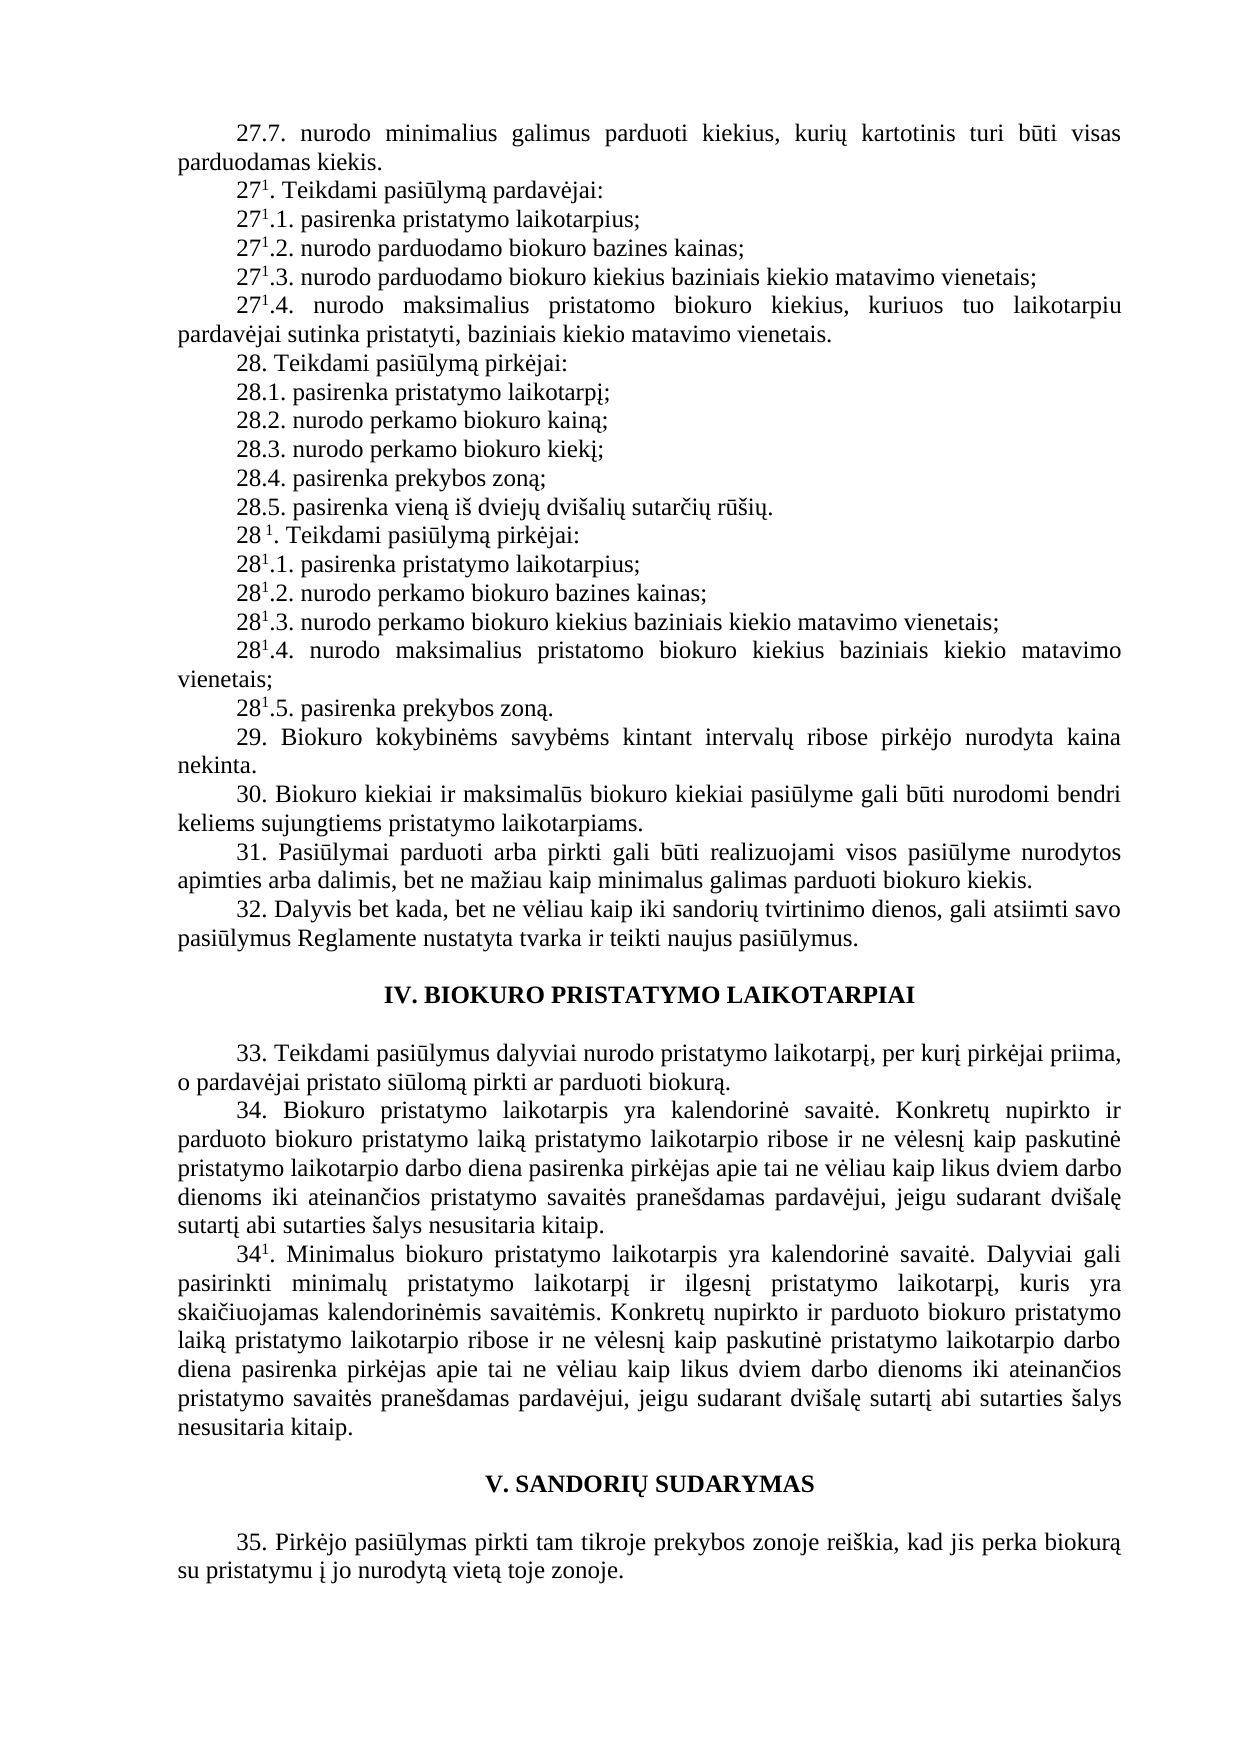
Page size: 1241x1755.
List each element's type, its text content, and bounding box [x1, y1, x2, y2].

text 28.1. pasirenka pristatymo laikotarpį; [177, 377, 1122, 406]
text 281.3. nurodo perkamo biokuro kiekius baziniais kiekio matavimo vienetais; [177, 607, 1122, 636]
text 281.2. nurodo perkamo biokuro bazines kainas; [177, 578, 1122, 607]
text 35. Pirkėjo pasiūlymas pirkti tam tikroje prekybos zonoje reiškia, kad jis perka biokurą su pristatymu į jo nurodytą vietą toje zonoje. [177, 1527, 1122, 1584]
text 34. Biokuro pristatymo laikotarpis yra kalendorinė savaitė. Konkretų nupirkto ir parduoto biokuro pristatymo laiką pristatymo laikotarpio ribose ir ne vėlesnį kaip paskutinė pristatymo laikotarpio darbo diena pasirenka pirkėjas apie tai ne vėliau kaip likus dviem darbo dienoms iki ateinančios pristatymo savaitės pranešdamas pardavėjui, jeigu sudarant dvišalę sutartį abi sutarties šalys nesusitaria kitaip. [177, 1096, 1122, 1239]
text 28.2. nurodo perkamo biokuro kainą; [177, 406, 1122, 434]
text 29. Biokuro kokybinėms savybėms kintant intervalų ribose pirkėjo nurodyta kaina nekinta. [177, 722, 1122, 779]
text IV. BIOKURO PRISTATYMO LAIKOTARPIAI [177, 981, 1122, 1009]
text 31. Pasiūlymai parduoti arba pirkti gali būti realizuojami visos pasiūlyme nurodytos apimties arba dalimis, bet ne mažiau kaip minimalus galimas parduoti biokuro kiekis. [177, 837, 1122, 894]
text 281.1. pasirenka pristatymo laikotarpius; [177, 549, 1122, 578]
text 271.4. nurodo maksimalius pristatomo biokuro kiekius, kuriuos tuo laikotarpiu pardavėjai sutinka pristatyti, baziniais kiekio matavimo vienetais. [177, 291, 1122, 348]
text 271.2. nurodo parduodamo biokuro bazines kainas; [177, 233, 1122, 262]
text 27.7. nurodo minimalius galimus parduoti kiekius, kurių kartotinis turi būti visas parduodamas kiekis. [177, 118, 1122, 176]
text 28.3. nurodo perkamo biokuro kiekį; [177, 434, 1122, 463]
text 30. Biokuro kiekiai ir maksimalūs biokuro kiekiai pasiūlyme gali būti nurodomi bendri keliems sujungtiems pristatymo laikotarpiams. [177, 779, 1122, 837]
text 271. Teikdami pasiūlymą pardavėjai: [177, 176, 1122, 204]
text 28. Teikdami pasiūlymą pirkėjai: [177, 348, 1122, 377]
text 28.5. pasirenka vieną iš dviejų dvišalių sutarčių rūšių. [177, 492, 1122, 521]
text 28.4. pasirenka prekybos zoną; [177, 463, 1122, 492]
text 33. Teikdami pasiūlymus dalyviai nurodo pristatymo laikotarpį, per kurį pirkėjai priima, o pardavėjai pristato siūlomą pirkti ar parduoti biokurą. [177, 1038, 1122, 1096]
text 341. Minimalus biokuro pristatymo laikotarpis yra kalendorinė savaitė. Dalyviai gali pasirinkti minimalų pristatymo laikotarpį ir ilgesnį pristatymo laikotarpį, kuris yra skaičiuojamas kalendorinėmis savaitėmis. Konkretų nupirkto ir parduoto biokuro pristatymo laiką pristatymo laikotarpio ribose ir ne vėlesnį kaip paskutinė pristatymo laikotarpio darbo diena pasirenka pirkėjas apie tai ne vėliau kaip likus dviem darbo dienoms iki ateinančios pristatymo savaitės pranešdamas pardavėjui, jeigu sudarant dvišalę sutartį abi sutarties šalys nesusitaria kitaip. [177, 1239, 1122, 1441]
text 32. Dalyvis bet kada, bet ne vėliau kaip iki sandorių tvirtinimo dienos, gali atsiimti savo pasiūlymus Reglamente nustatyta tvarka ir teikti naujus pasiūlymus. [177, 894, 1122, 952]
text 271.3. nurodo parduodamo biokuro kiekius baziniais kiekio matavimo vienetais; [177, 262, 1122, 291]
text 28 1. Teikdami pasiūlymą pirkėjai: [177, 521, 1122, 549]
text 281.4. nurodo maksimalius pristatomo biokuro kiekius baziniais kiekio matavimo vienetais; [177, 636, 1122, 693]
text V. SANDORIŲ SUDARYMAS [177, 1469, 1122, 1498]
text 281.5. pasirenka prekybos zoną. [177, 693, 1122, 722]
text 271.1. pasirenka pristatymo laikotarpius; [177, 204, 1122, 233]
